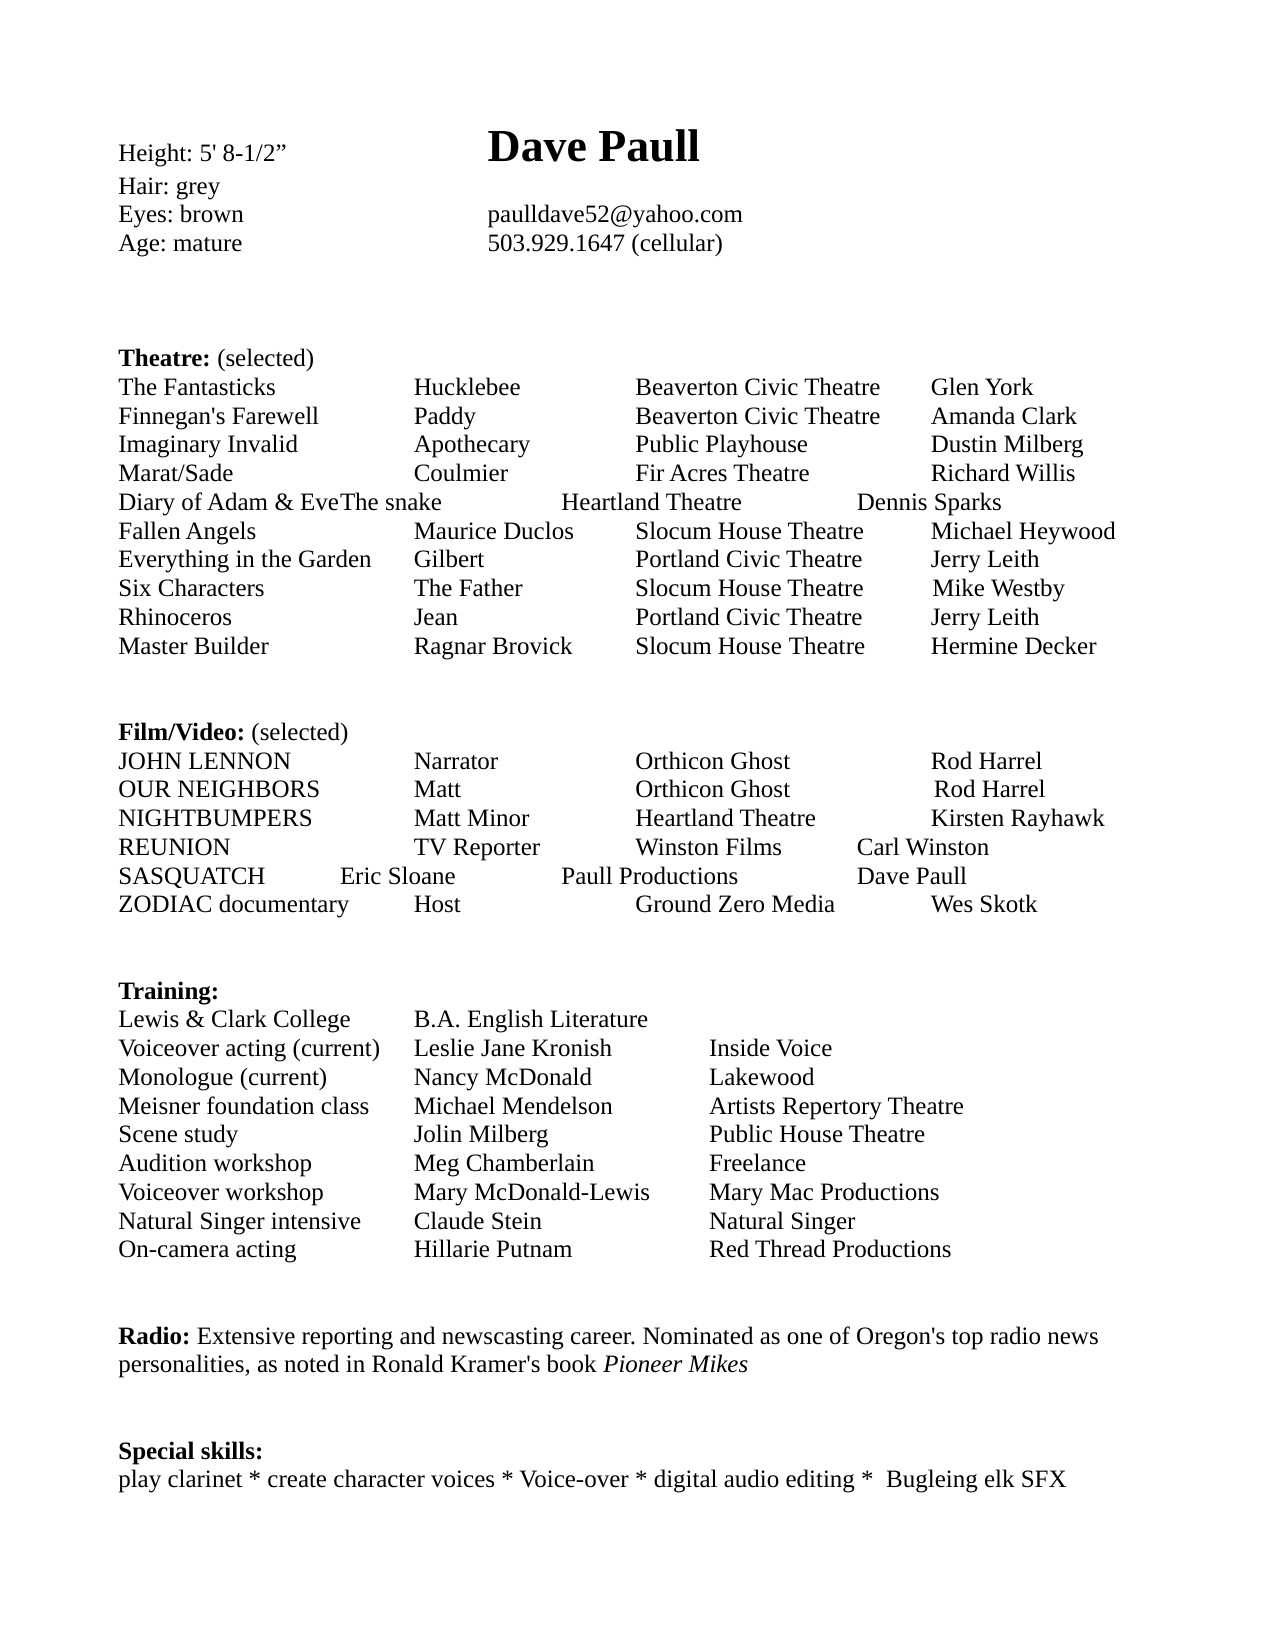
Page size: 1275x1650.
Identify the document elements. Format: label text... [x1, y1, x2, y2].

text Rhinoceros Jean Portland Civic Theatre Jerry Leith [118, 602, 1157, 631]
text Age: mature 503.929.1647 (cellular) [118, 228, 1157, 257]
text Voiceover workshop Mary McDonald-Lewis Mary Mac Productions [118, 1177, 1157, 1206]
text Radio: Extensive reporting and newscasting career. Nominated as one of Oregon's top radio news personalities, as noted in Ronald Kramer's book Pioneer Mikes [118, 1321, 1157, 1378]
text Scene study Jolin Milberg Public House Theatre [118, 1119, 1157, 1148]
text Imaginary Invalid Apothecary Public Playhouse Dustin Milberg [118, 429, 1157, 458]
text Diary of Adam & Eve The snake Heartland Theatre Dennis Sparks [118, 487, 1157, 516]
text JOHN LENNON Narrator Orthicon Ghost Rod Harrel [118, 746, 1157, 774]
text The Fantasticks Hucklebee Beaverton Civic Theatre Glen York [118, 372, 1157, 401]
text Audition workshop Meg Chamberlain Freelance [118, 1148, 1157, 1177]
text Hair: grey [118, 171, 1157, 199]
text Height: 5' 8-1/2” Dave Paull [118, 118, 1157, 171]
text Master Builder Ragnar Brovick Slocum House Theatre Hermine Decker [118, 631, 1157, 659]
text play clarinet * create character voices * Voice-over * digital audio editing * Bugleing elk SFX [118, 1464, 1157, 1493]
text Theatre: (selected) [118, 343, 1157, 372]
text Voiceover acting (current) Leslie Jane Kronish Inside Voice [118, 1033, 1157, 1062]
text Finnegan's Farewell Paddy Beaverton Civic Theatre Amanda Clark [118, 401, 1157, 429]
text Meisner foundation class Michael Mendelson Artists Repertory Theatre [118, 1091, 1157, 1119]
text Six Characters The Father Slocum House Theatre Mike Westby [118, 573, 1157, 602]
text NIGHTBUMPERS Matt Minor Heartland Theatre Kirsten Rayhawk [118, 803, 1157, 832]
text Eyes: brown paulldave52@yahoo.com [118, 199, 1157, 228]
text Lewis & Clark College B.A. English Literature [118, 1004, 1157, 1033]
text Training: [118, 976, 1157, 1004]
text Everything in the Garden Gilbert Portland Civic Theatre Jerry Leith [118, 544, 1157, 573]
text Monologue (current) Nancy McDonald Lakewood [118, 1062, 1157, 1091]
text ZODIAC documentary Host Ground Zero Media Wes Skotk [118, 889, 1157, 918]
text Film/Video: (selected) [118, 717, 1157, 746]
text Natural Singer intensive Claude Stein Natural Singer [118, 1206, 1157, 1234]
text Special skills: [118, 1436, 1157, 1464]
text REUNION TV Reporter Winston Films Carl Winston [118, 832, 1157, 861]
text Fallen Angels Maurice Duclos Slocum House Theatre Michael Heywood [118, 516, 1157, 544]
text Marat/Sade Coulmier Fir Acres Theatre Richard Willis [118, 458, 1157, 487]
text OUR NEIGHBORS Matt Orthicon Ghost Rod Harrel [118, 774, 1157, 803]
text SASQUATCH Eric Sloane Paull Productions Dave Paull [118, 861, 1157, 889]
text On-camera acting Hillarie Putnam Red Thread Productions [118, 1234, 1157, 1263]
